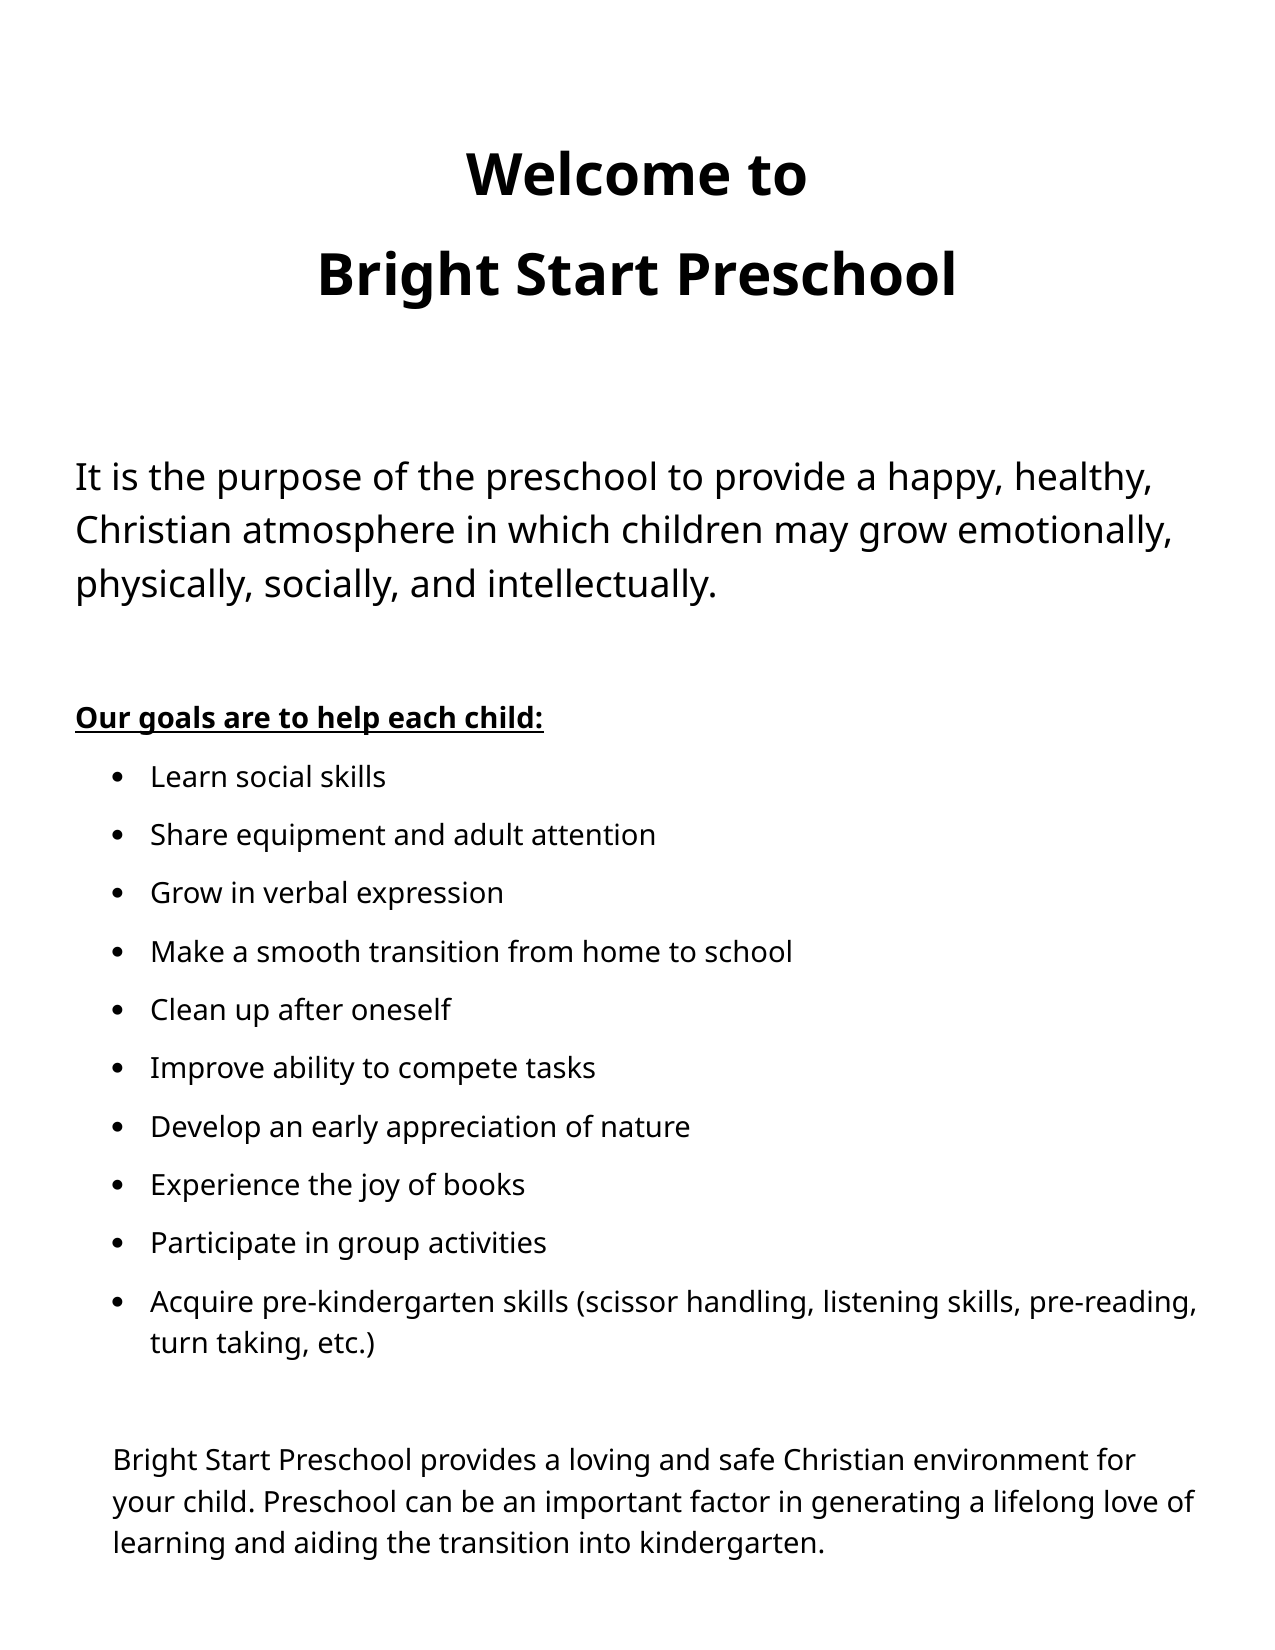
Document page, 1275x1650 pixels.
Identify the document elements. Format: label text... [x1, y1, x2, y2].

list Learn social skills [112, 756, 1200, 796]
list Clean up after oneself [112, 989, 1200, 1029]
list Share equipment and adult attention [112, 814, 1200, 854]
list Make a smooth transition from home to school [112, 931, 1200, 971]
list Acquire pre-kindergarten skills (scissor handling, listening skills, pre-reading, turn taking, etc.) [112, 1281, 1200, 1362]
list Improve ability to compete tasks [112, 1048, 1200, 1087]
text Welcome to [75, 133, 1200, 213]
text Our goals are to help each child: [75, 698, 1200, 737]
list Grow in verbal expression [112, 873, 1200, 912]
list Experience the joy of books [112, 1164, 1200, 1204]
text It is the purpose of the preschool to provide a happy, healthy, Christian atmosphere in which children may grow emotionally, physically, socially, and intellectually. [75, 450, 1200, 608]
list Participate in group activities [112, 1223, 1200, 1262]
list Develop an early appreciation of nature [112, 1106, 1200, 1146]
text Bright Start Preschool [75, 233, 1200, 313]
text Bright Start Preschool provides a loving and safe Christian environment for your child. Preschool can be an important factor in generating a lifelong love of learning and aiding the transition into kindergarten. [112, 1439, 1200, 1562]
